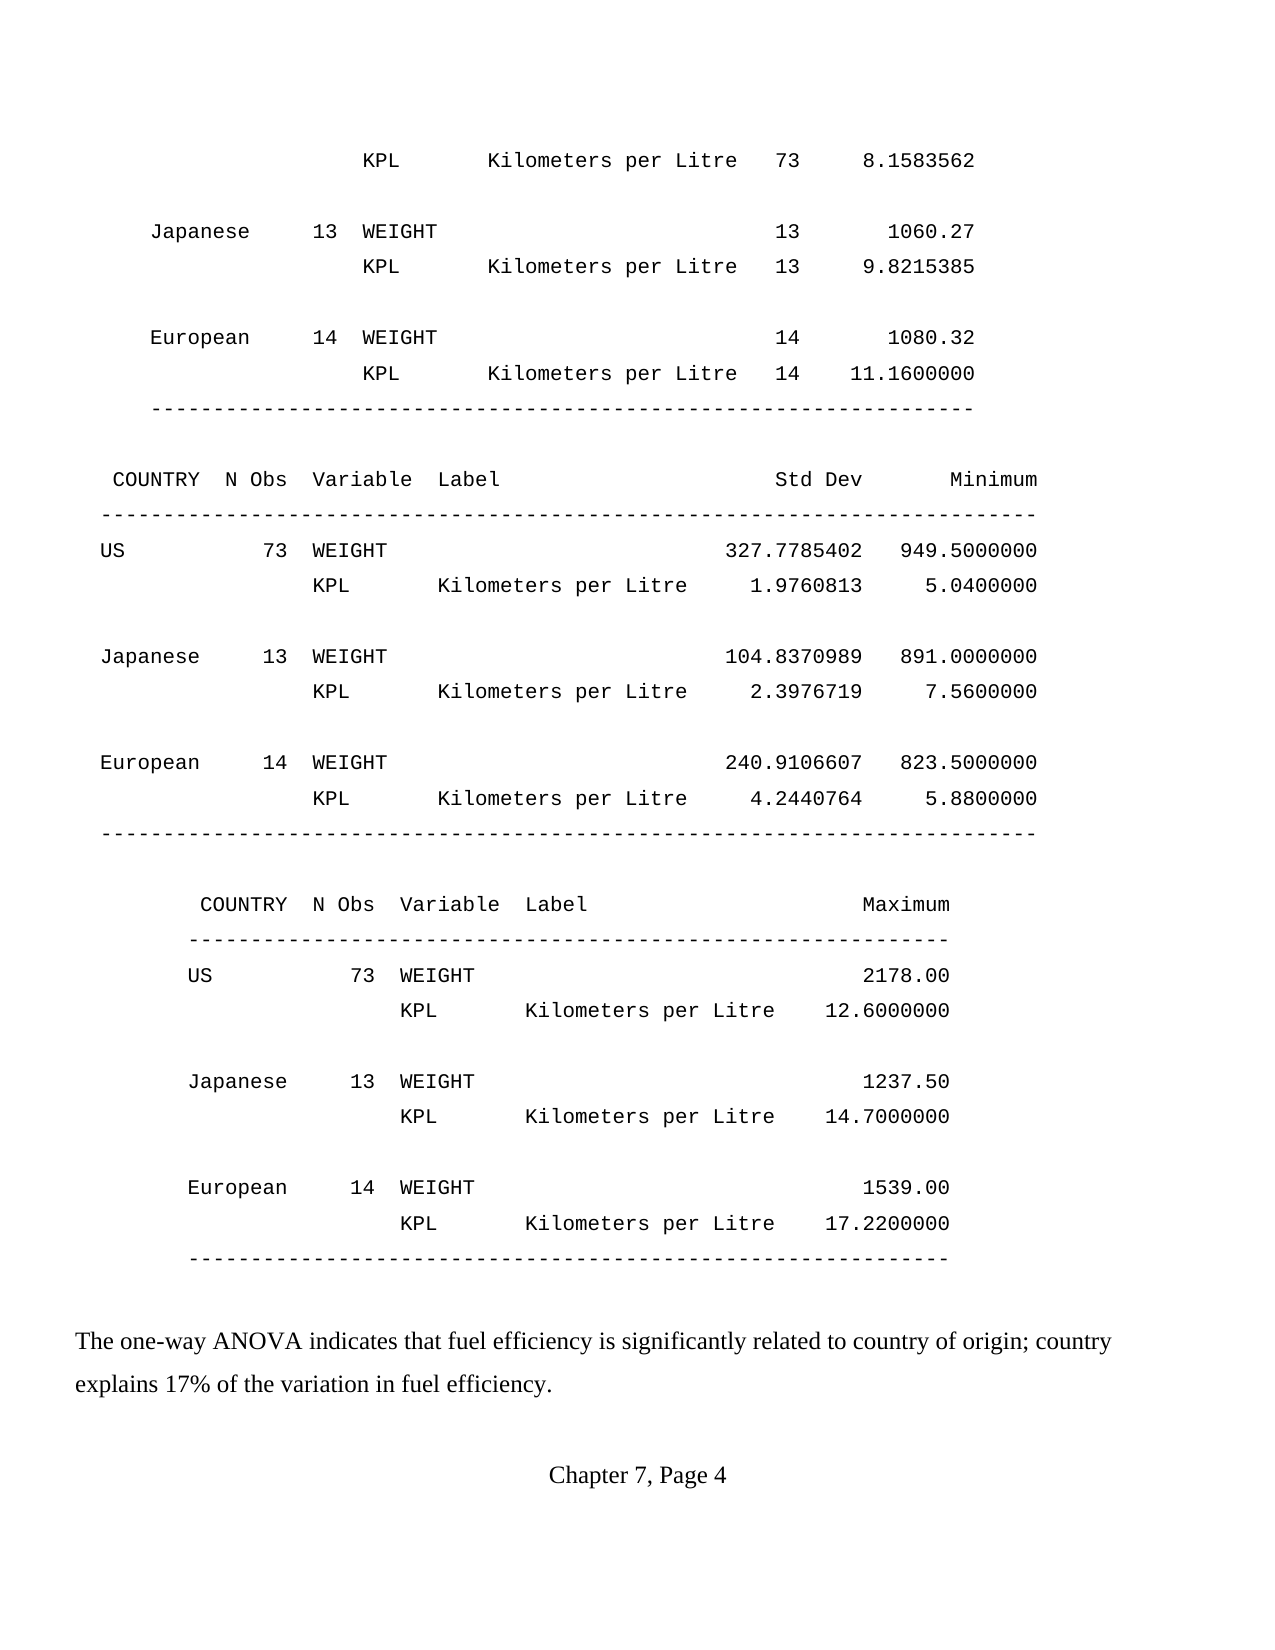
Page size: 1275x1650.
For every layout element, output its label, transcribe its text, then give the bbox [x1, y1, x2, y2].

text Japanese 13 WEIGHT 13 1060.27 [75, 221, 1200, 244]
text Japanese 13 WEIGHT 104.8370989 891.0000000 [75, 646, 1200, 669]
text US 73 WEIGHT 327.7785402 949.5000000 [75, 539, 1200, 563]
text KPL Kilometers per Litre 17.2200000 [75, 1212, 1200, 1236]
text ------------------------------------------------------------------ [75, 398, 1200, 422]
text European 14 WEIGHT 1539.00 [75, 1177, 1200, 1201]
text KPL Kilometers per Litre 2.3976719 7.5600000 [75, 681, 1200, 705]
text KPL Kilometers per Litre 12.6000000 [75, 1000, 1200, 1024]
text US 73 WEIGHT 2178.00 [75, 964, 1200, 988]
text KPL Kilometers per Litre 14.7000000 [75, 1106, 1200, 1130]
text KPL Kilometers per Litre 14 11.1600000 [75, 362, 1200, 386]
text ------------------------------------------------------------- [75, 929, 1200, 953]
text KPL Kilometers per Litre 1.9760813 5.0400000 [75, 575, 1200, 599]
text Japanese 13 WEIGHT 1237.50 [75, 1071, 1200, 1094]
text --------------------------------------------------------------------------- [75, 823, 1200, 847]
text COUNTRY N Obs Variable Label Std Dev Minimum [75, 469, 1200, 492]
text KPL Kilometers per Litre 4.2440764 5.8800000 [75, 787, 1200, 811]
text European 14 WEIGHT 14 1080.32 [75, 327, 1200, 351]
text The one-way ANOVA indicates that fuel efficiency is significantly related to country of origin; country explains 17% of the variation in fuel efficiency. [75, 1326, 1200, 1398]
text COUNTRY N Obs Variable Label Maximum [75, 894, 1200, 917]
text European 14 WEIGHT 240.9106607 823.5000000 [75, 752, 1200, 776]
text --------------------------------------------------------------------------- [75, 504, 1200, 528]
text ------------------------------------------------------------- [75, 1248, 1200, 1272]
text KPL Kilometers per Litre 73 8.1583562 [75, 150, 1200, 174]
text KPL Kilometers per Litre 13 9.8215385 [75, 256, 1200, 280]
